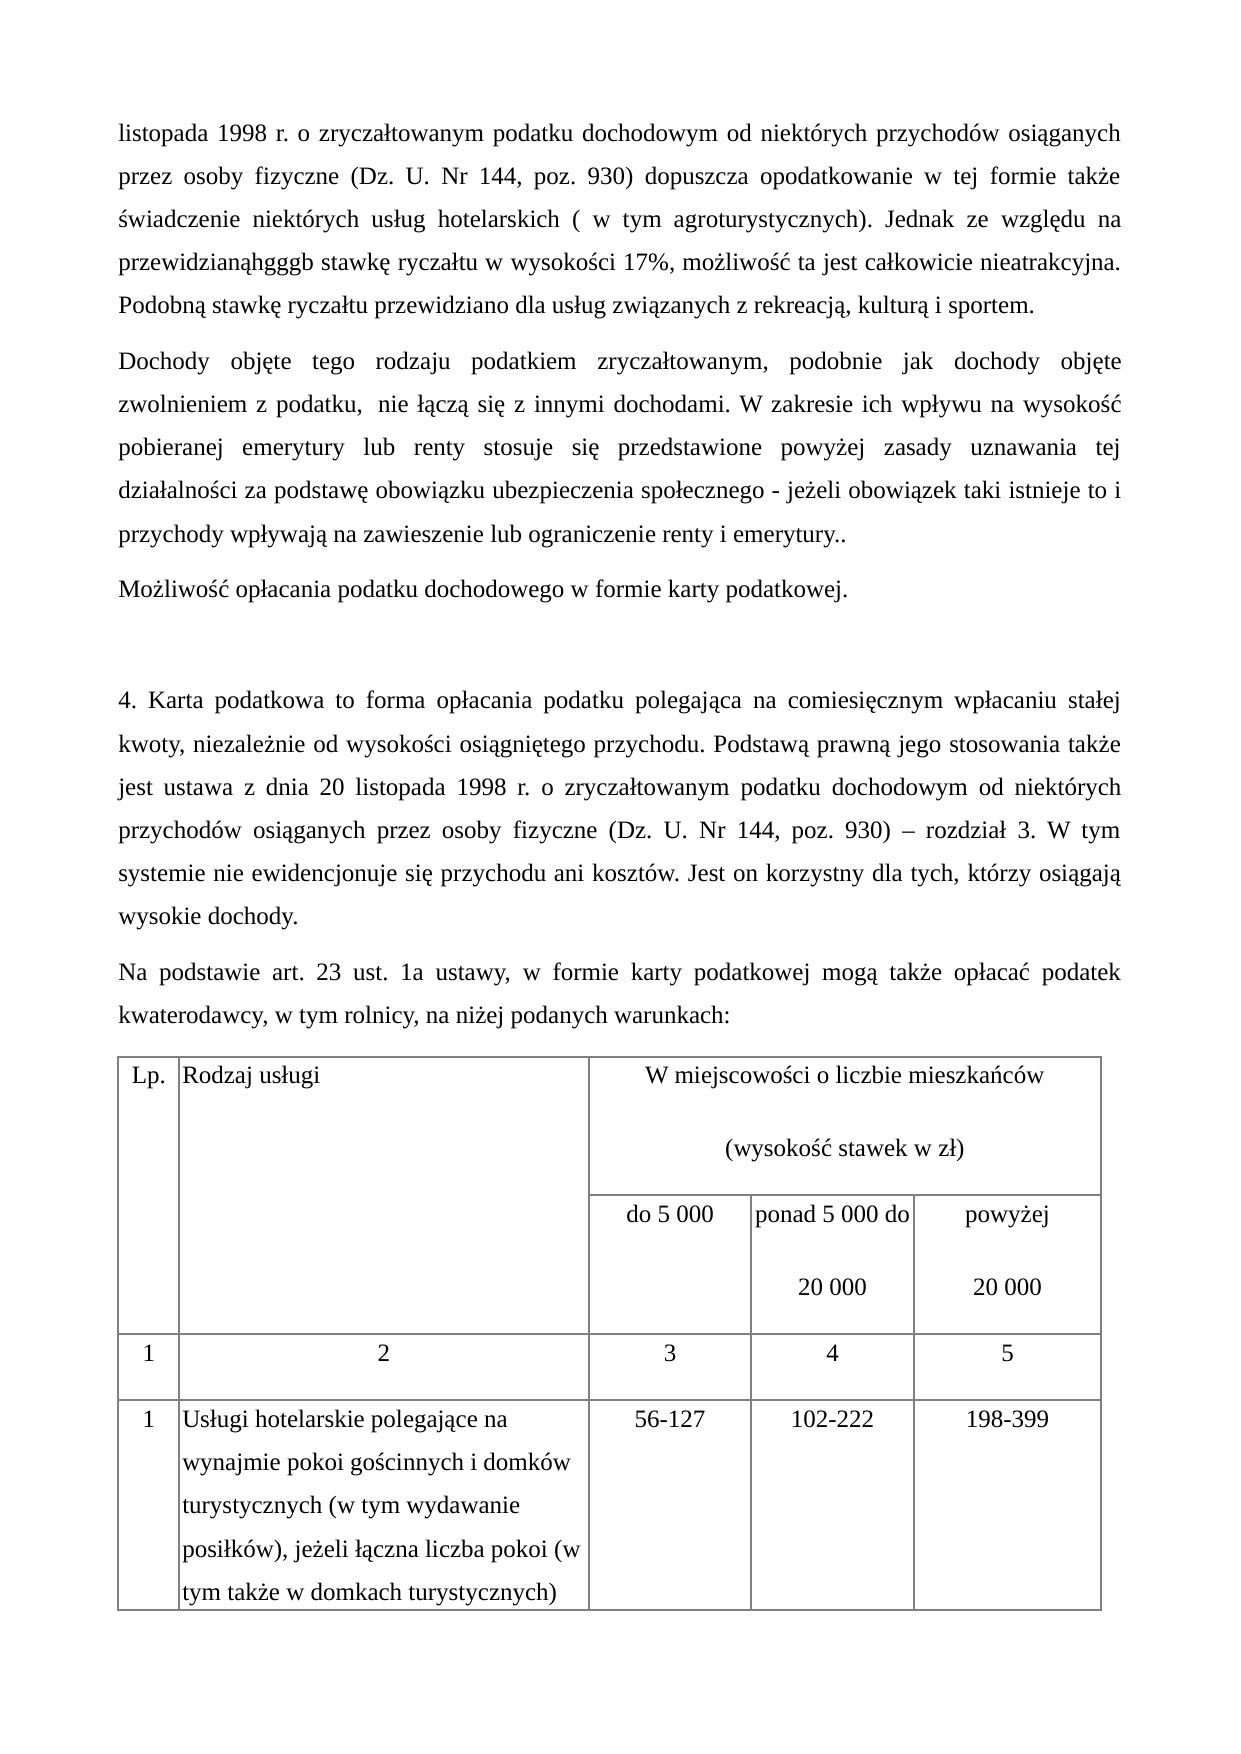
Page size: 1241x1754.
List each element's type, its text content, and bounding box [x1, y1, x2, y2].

table_cell 102-222 [752, 1401, 913, 1608]
text Na podstawie art. 23 ust. 1a ustawy, w formie karty podatkowej mogą także opłacać podatek kwaterodawcy, w tym rolnicy, na niżej podanych warunkach: [118, 957, 1122, 1029]
table_cell 5 [915, 1335, 1100, 1399]
table_cell 56-127 [590, 1401, 750, 1608]
text 4. Karta podatkowa to forma opłacania podatku polegająca na comiesięcznym wpłacaniu stałej kwoty, niezależnie od wysokości osiągniętego przychodu. Podstawą prawną jego stosowania także jest ustawa z dnia 20 listopada 1998 r. o zryczałtowanym podatku dochodowym od niektórych przychodów osiąganych przez osoby fizyczne (Dz. U. Nr 144, poz. 930) – rozdział 3. W tym systemie nie ewidencjonuje się przychodu ani kosztów. Jest on korzystny dla tych, którzy osiągają wysokie dochody. [118, 686, 1122, 930]
table_cell 2 [180, 1335, 588, 1399]
table_cell powyżej 20 000 [915, 1196, 1100, 1333]
table_cell 1 [119, 1335, 178, 1399]
table_cell 198-399 [915, 1401, 1100, 1608]
table_cell ponad 5 000 do 20 000 [752, 1196, 913, 1333]
text Dochody objęte tego rodzaju podatkiem zryczałtowanym, podobnie jak dochody objęte zwolnieniem z podatku, nie łączą się z innymi dochodami. W zakresie ich wpływu na wysokość pobieranej emerytury lub renty stosuje się przedstawione powyżej zasady uznawania tej działalności za podstawę obowiązku ubezpieczenia społecznego - jeżeli obowiązek taki istnieje to i przychody wpływają na zawieszenie lub ograniczenie renty i emerytury.. [118, 346, 1122, 547]
table_cell Usługi hotelarskie polegające na wynajmie pokoi gościnnych i domków turystycznych (w tym wydawanie posiłków), jeżeli łączna liczba pokoi (w tym także w domkach turystycznych) [180, 1401, 588, 1608]
text Możliwość opłacania podatku dochodowego w formie karty podatkowej. [118, 574, 1122, 603]
table_cell 1 [119, 1401, 178, 1608]
table_header Rodzaj usługi [180, 1058, 588, 1333]
table_header Lp. [119, 1058, 178, 1333]
table_header W miejscowości o liczbie mieszkańców (wysokość stawek w zł) [590, 1058, 1100, 1194]
table_cell 4 [752, 1335, 913, 1399]
text listopada 1998 r. o zryczałtowanym podatku dochodowym od niektórych przychodów osiąganych przez osoby fizyczne (Dz. U. Nr 144, poz. 930) dopuszcza opodatkowanie w tej formie także świadczenie niektórych usług hotelarskich ( w tym agroturystycznych). Jednak ze względu na przewidzianąhgggb stawkę ryczałtu w wysokości 17%, możliwość ta jest całkowicie nieatrakcyjna. Podobną stawkę ryczałtu przewidziano dla usług związanych z rekreacją, kulturą i sportem. [118, 118, 1122, 319]
table_cell do 5 000 [590, 1196, 750, 1333]
table_cell 3 [590, 1335, 750, 1399]
